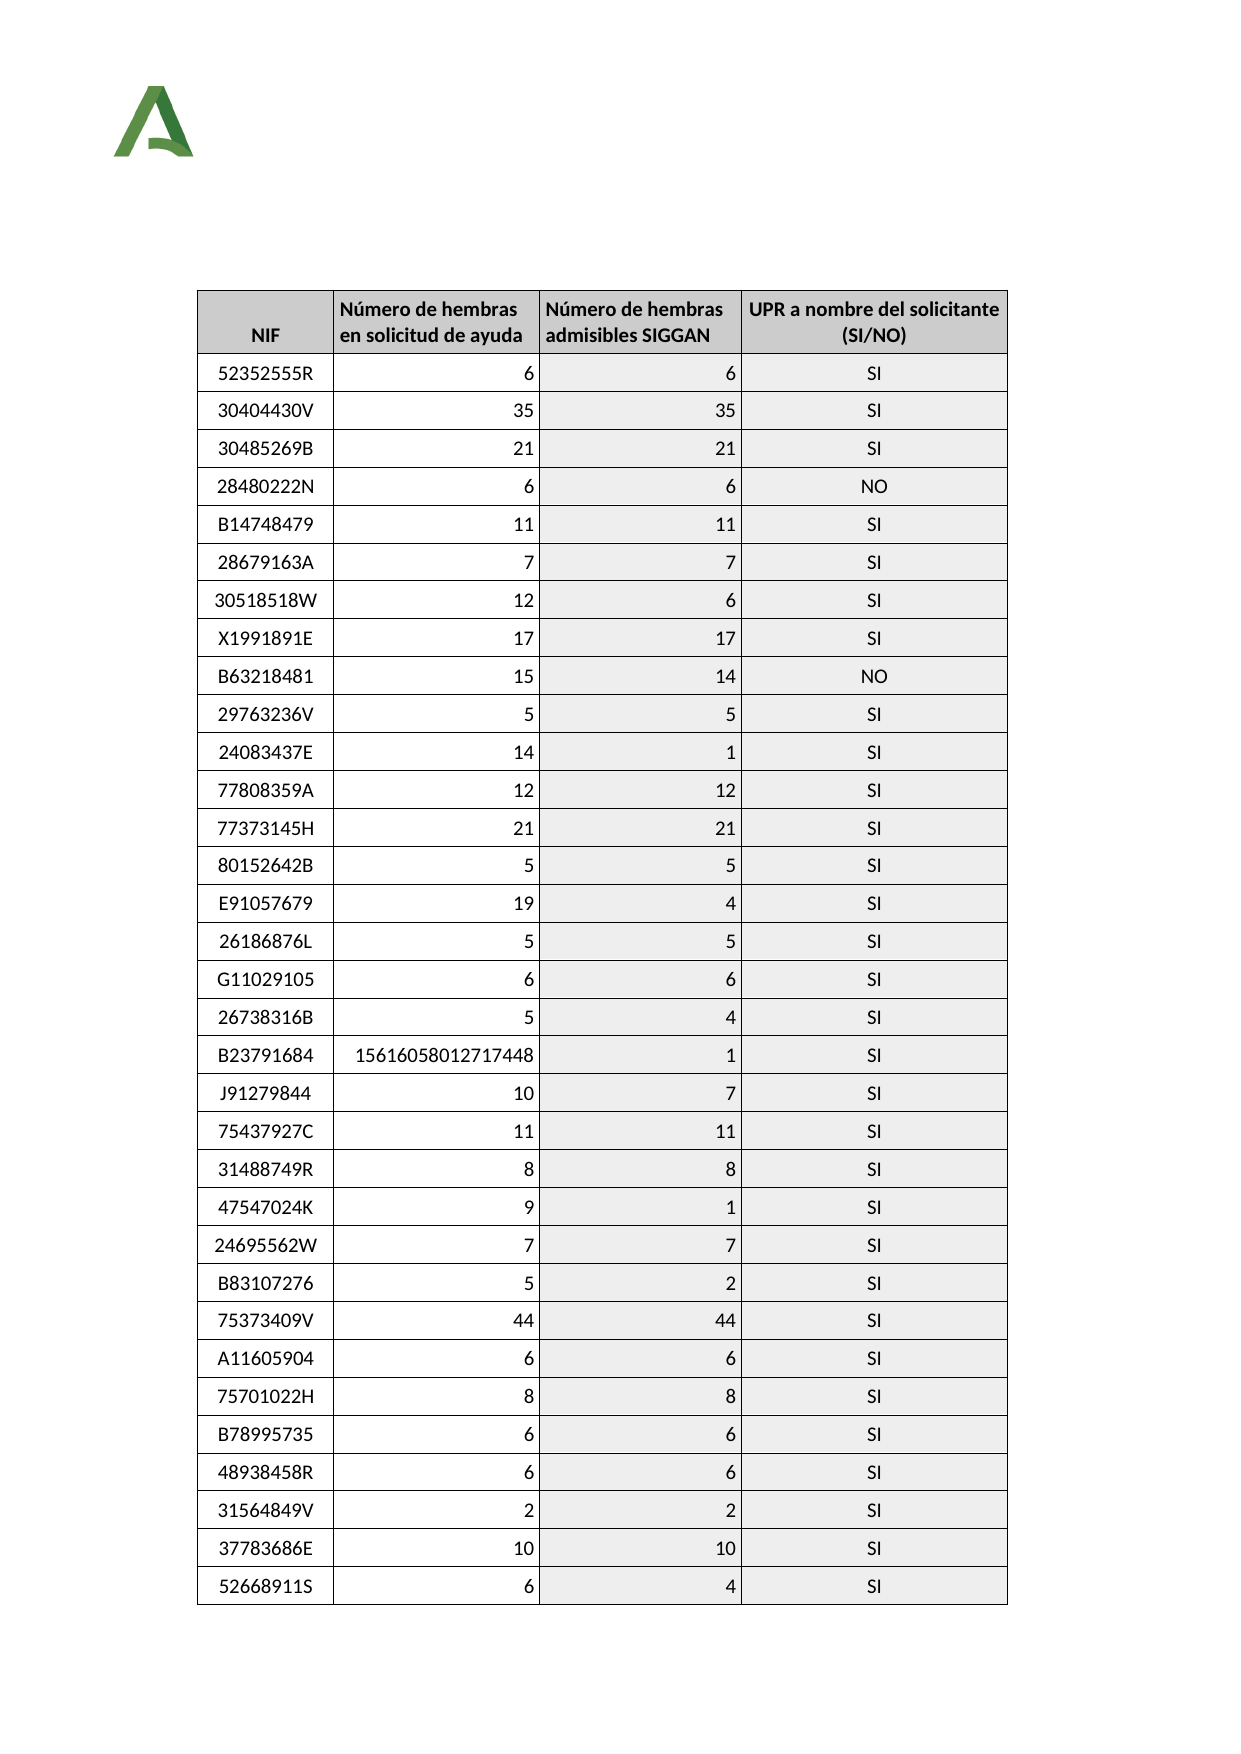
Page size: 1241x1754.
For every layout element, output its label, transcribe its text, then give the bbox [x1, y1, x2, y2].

table_cell 31564849V [198, 1491, 333, 1528]
picture [109, 81, 198, 161]
table_cell 7 [334, 1226, 539, 1263]
table_cell 28480222N [198, 468, 333, 504]
table_cell G11029105 [198, 961, 333, 997]
table_cell 31488749R [198, 1150, 333, 1187]
table_cell 6 [540, 1454, 741, 1490]
table_cell 75701022H [198, 1378, 333, 1414]
table_cell 5 [334, 999, 539, 1035]
table_cell 44 [540, 1302, 741, 1339]
table_cell 30518518W [198, 581, 333, 618]
table_cell 5 [334, 695, 539, 732]
table_cell SI [742, 1378, 1007, 1414]
table_header Número de hembras admisibles SIGGAN [540, 291, 741, 353]
table_cell 6 [334, 961, 539, 997]
table_cell 28679163A [198, 544, 333, 580]
table_cell 21 [334, 809, 539, 846]
table_cell B23791684 [198, 1036, 333, 1073]
table_cell 12 [334, 581, 539, 618]
table_cell 6 [334, 468, 539, 504]
table_cell 47547024K [198, 1188, 333, 1225]
table_cell 9 [334, 1188, 539, 1225]
table_cell 7 [540, 1074, 741, 1111]
table_header Número de hembras en solicitud de ayuda [334, 291, 539, 353]
table_cell 12 [334, 771, 539, 808]
table_cell SI [742, 619, 1007, 656]
table_cell 48938458R [198, 1454, 333, 1490]
table_cell 4 [540, 1567, 741, 1604]
table_cell 6 [334, 1454, 539, 1490]
table_cell 17 [334, 619, 539, 656]
table_cell 5 [540, 847, 741, 884]
table_cell A11605904 [198, 1340, 333, 1377]
table_cell SI [742, 1491, 1007, 1528]
table_cell SI [742, 1416, 1007, 1452]
table_cell 52352555R [198, 354, 333, 391]
table_cell SI [742, 354, 1007, 391]
table_cell 21 [334, 430, 539, 467]
table_cell 30485269B [198, 430, 333, 467]
table_cell B63218481 [198, 657, 333, 694]
table_cell 7 [540, 544, 741, 580]
table_cell 6 [334, 1416, 539, 1452]
table_cell SI [742, 581, 1007, 618]
table_cell 6 [540, 354, 741, 391]
table_cell B83107276 [198, 1264, 333, 1301]
table_cell SI [742, 923, 1007, 959]
table_header NIF [198, 291, 333, 353]
table_cell SI [742, 961, 1007, 997]
table_cell 2 [334, 1491, 539, 1528]
table_cell 2 [540, 1491, 741, 1528]
table_cell B78995735 [198, 1416, 333, 1452]
table_header UPR a nombre del solicitante (SI/NO) [742, 291, 1007, 353]
table_cell X1991891E [198, 619, 333, 656]
table_cell 10 [334, 1529, 539, 1566]
table_cell SI [742, 1188, 1007, 1225]
table_cell 77808359A [198, 771, 333, 808]
table_cell 17 [540, 619, 741, 656]
table_cell 1 [540, 1188, 741, 1225]
table_cell SI [742, 1150, 1007, 1187]
table_cell 10 [540, 1529, 741, 1566]
table_cell 11 [334, 506, 539, 542]
table_cell 1 [540, 1036, 741, 1073]
table_cell 14 [540, 657, 741, 694]
table_cell 1 [540, 733, 741, 770]
table_cell SI [742, 733, 1007, 770]
table_cell SI [742, 392, 1007, 429]
table_cell 14 [334, 733, 539, 770]
table_cell 11 [334, 1112, 539, 1149]
table_cell SI [742, 1454, 1007, 1490]
table_cell SI [742, 1264, 1007, 1301]
table_cell 30404430V [198, 392, 333, 429]
table_cell SI [742, 506, 1007, 542]
table_cell SI [742, 1036, 1007, 1073]
table_cell SI [742, 695, 1007, 732]
table_cell 35 [540, 392, 741, 429]
table_cell SI [742, 1112, 1007, 1149]
table_cell 7 [334, 544, 539, 580]
table_cell 5 [540, 923, 741, 959]
table_cell SI [742, 847, 1007, 884]
table_cell 6 [334, 354, 539, 391]
table_cell 5 [334, 847, 539, 884]
table_cell SI [742, 1302, 1007, 1339]
table_cell 77373145H [198, 809, 333, 846]
table_cell 6 [540, 961, 741, 997]
table_cell 52668911S [198, 1567, 333, 1604]
table_cell SI [742, 1226, 1007, 1263]
table_cell 4 [540, 999, 741, 1035]
table_cell NO [742, 657, 1007, 694]
table_cell 26186876L [198, 923, 333, 959]
table_cell 12 [540, 771, 741, 808]
table_cell SI [742, 809, 1007, 846]
table_cell SI [742, 1529, 1007, 1566]
table_cell J91279844 [198, 1074, 333, 1111]
table_cell 75373409V [198, 1302, 333, 1339]
table_cell 8 [334, 1378, 539, 1414]
table_cell 11 [540, 506, 741, 542]
table_cell 6 [540, 581, 741, 618]
table_cell SI [742, 771, 1007, 808]
table_cell 35 [334, 392, 539, 429]
table_cell 75437927C [198, 1112, 333, 1149]
table_cell 2 [540, 1264, 741, 1301]
table_cell 8 [334, 1150, 539, 1187]
table_cell 24695562W [198, 1226, 333, 1263]
table_cell 6 [334, 1340, 539, 1377]
table_cell SI [742, 1340, 1007, 1377]
table_cell 15 [334, 657, 539, 694]
table_cell 8 [540, 1378, 741, 1414]
table_cell 8 [540, 1150, 741, 1187]
table_cell 80152642B [198, 847, 333, 884]
table_cell SI [742, 430, 1007, 467]
table_cell NO [742, 468, 1007, 504]
table_cell 11 [540, 1112, 741, 1149]
table_cell 37783686E [198, 1529, 333, 1566]
table_cell 5 [334, 923, 539, 959]
table_cell 7 [540, 1226, 741, 1263]
table_cell B14748479 [198, 506, 333, 542]
table_cell 6 [540, 468, 741, 504]
table_cell SI [742, 999, 1007, 1035]
table_cell 26738316B [198, 999, 333, 1035]
table_cell 5 [334, 1264, 539, 1301]
table_cell 29763236V [198, 695, 333, 732]
table_cell 21 [540, 430, 741, 467]
table_cell 6 [540, 1340, 741, 1377]
table_cell SI [742, 885, 1007, 922]
table_cell 44 [334, 1302, 539, 1339]
table_cell 5 [540, 695, 741, 732]
table_cell 24083437E [198, 733, 333, 770]
table_cell SI [742, 1074, 1007, 1111]
table_cell 10 [334, 1074, 539, 1111]
table_cell 6 [540, 1416, 741, 1452]
table_cell SI [742, 544, 1007, 580]
table_cell 21 [540, 809, 741, 846]
table_cell SI [742, 1567, 1007, 1604]
table_cell 4 [540, 885, 741, 922]
table_cell 19 [334, 885, 539, 922]
table_cell E91057679 [198, 885, 333, 922]
table_cell 6 [334, 1567, 539, 1604]
table_cell 15616058012717448 [334, 1036, 539, 1073]
